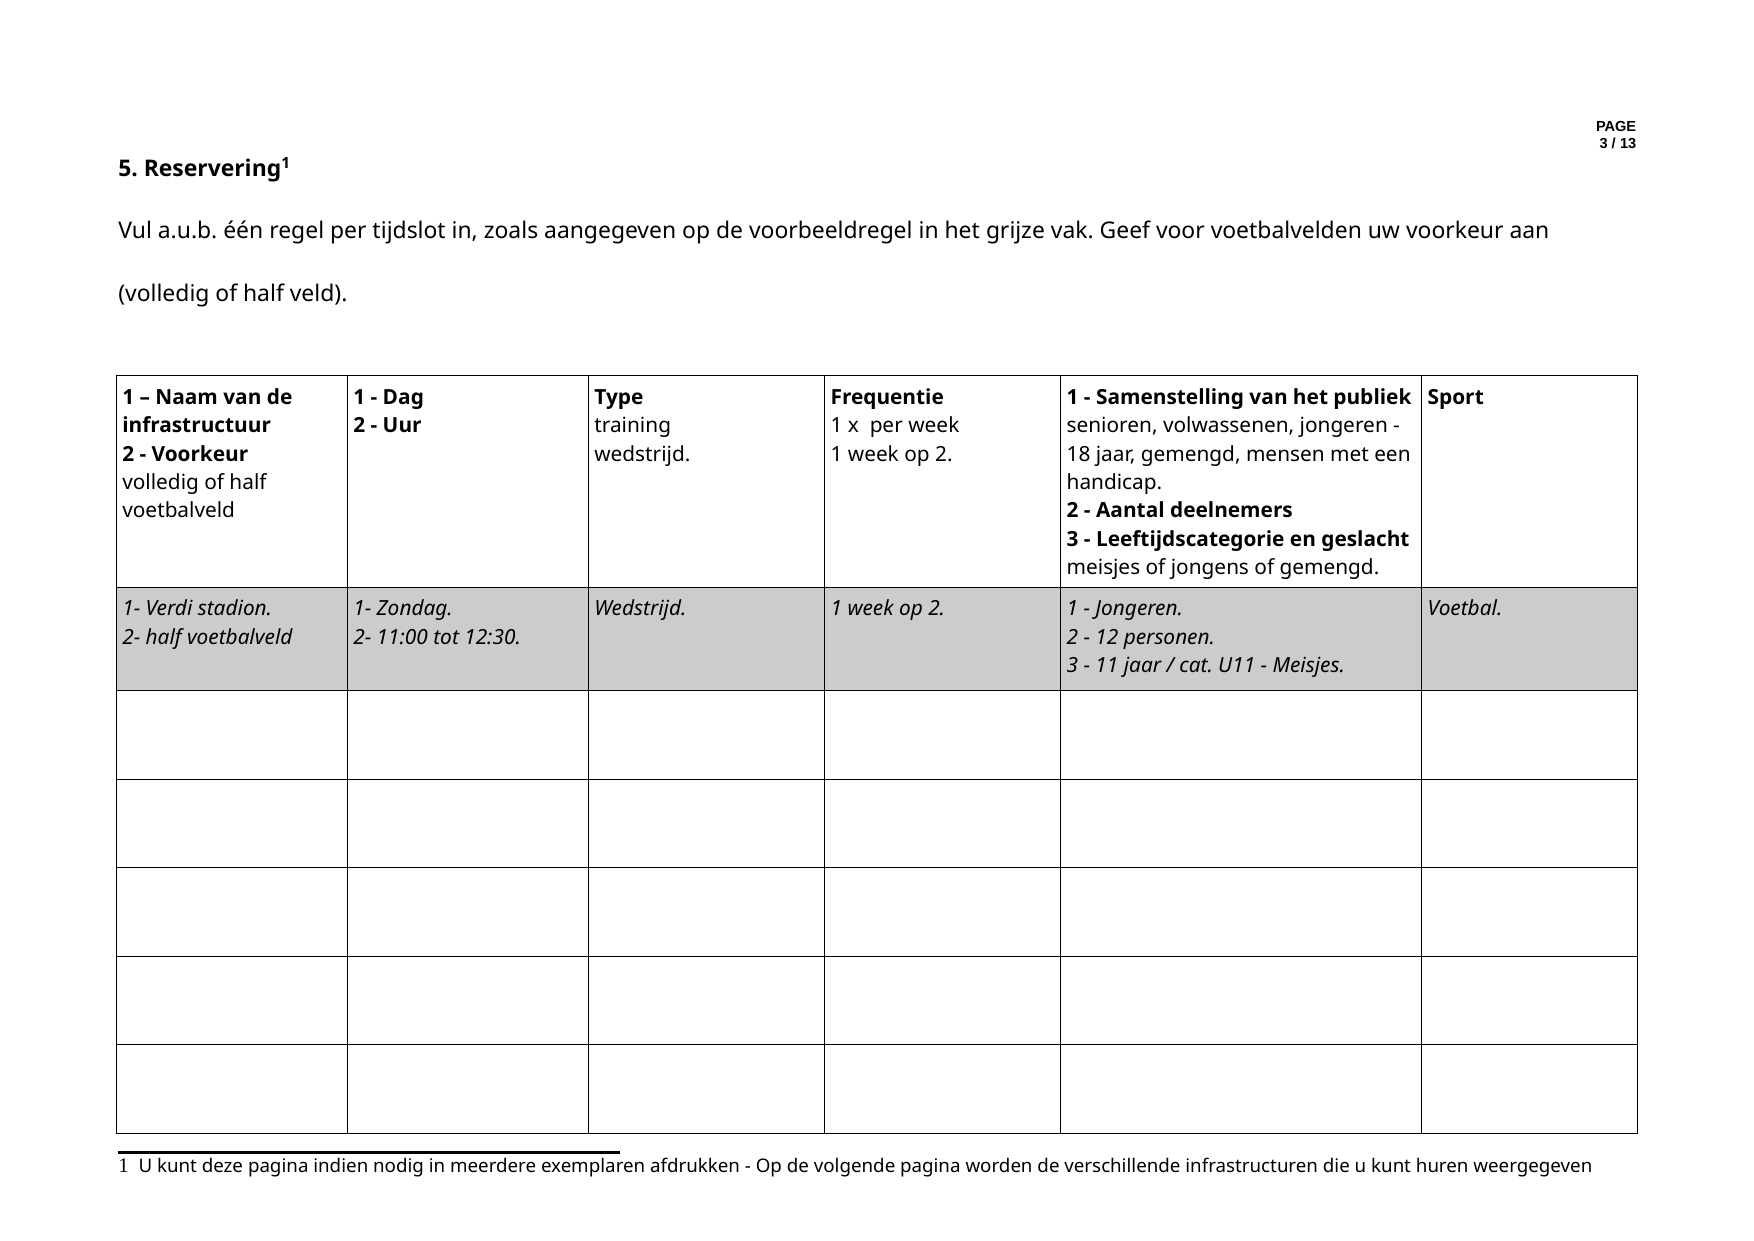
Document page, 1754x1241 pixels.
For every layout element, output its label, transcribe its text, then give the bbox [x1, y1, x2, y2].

table_header 1 – Naam van de infrastructuur 2 - Voorkeur volledig of half voetbalveld [117, 376, 347, 587]
table_cell [589, 780, 824, 867]
table_cell Wedstrijd. [589, 588, 824, 690]
table_cell [117, 957, 347, 1044]
table_cell [1061, 691, 1421, 779]
text U kunt deze pagina indien nodig in meerdere exemplaren afdrukken - Op de volgende pagina worden de verschillende infrastructuren die u kunt huren weergegeven [118, 1153, 1636, 1178]
table_cell [1422, 868, 1637, 956]
table_cell [1422, 780, 1637, 867]
table_cell [117, 868, 347, 956]
table_cell [589, 957, 824, 1044]
table_cell [589, 868, 824, 956]
table_header Type training wedstrijd. [589, 376, 824, 587]
table_header Frequentie 1 x per week 1 week op 2. [825, 376, 1060, 587]
table_cell [825, 691, 1060, 779]
table_cell [348, 868, 588, 956]
table_header Sport [1422, 376, 1637, 587]
table_cell [348, 1045, 588, 1133]
table_cell [1422, 1045, 1637, 1133]
table_header 1 - Dag 2 - Uur [348, 376, 588, 587]
table_cell [589, 1045, 824, 1133]
text Vul a.u.b. één regel per tijdslot in, zoals aangegeven op de voorbeeldregel in het grijze vak. Geef voor voetbalvelden uw voorkeur aan (volledig of half veld). [118, 214, 1636, 308]
table_cell [348, 691, 588, 779]
table_cell [348, 957, 588, 1044]
table_cell [117, 691, 347, 779]
table_cell [1061, 957, 1421, 1044]
text 5. Reservering [118, 152, 1636, 183]
table_cell [1422, 691, 1637, 779]
table_cell [348, 780, 588, 867]
table_cell 1- Zondag. 2- 11:00 tot 12:30. [348, 588, 588, 690]
table_cell [825, 780, 1060, 867]
table_cell [1061, 780, 1421, 867]
table_cell [825, 868, 1060, 956]
table_cell [117, 1045, 347, 1133]
table_cell [117, 780, 347, 867]
table_cell 1 week op 2. [825, 588, 1060, 690]
table_cell [1422, 957, 1637, 1044]
table_cell [1061, 868, 1421, 956]
table_cell 1- Verdi stadion. 2- half voetbalveld [117, 588, 347, 690]
table_cell Voetbal. [1422, 588, 1637, 690]
table_cell [589, 691, 824, 779]
table_cell [825, 1045, 1060, 1133]
table_header 1 - Samenstelling van het publiek senioren, volwassenen, jongeren - 18 jaar, gemengd, mensen met een handicap. 2 - Aantal deelnemers 3 - Leeftijdscategorie en geslacht meisjes of jongens of gemengd. [1061, 376, 1421, 587]
table_cell 1 - Jongeren. 2 - 12 personen. 3 - 11 jaar / cat. U11 - Meisjes. [1061, 588, 1421, 690]
table_cell [825, 957, 1060, 1044]
table_cell [1061, 1045, 1421, 1133]
